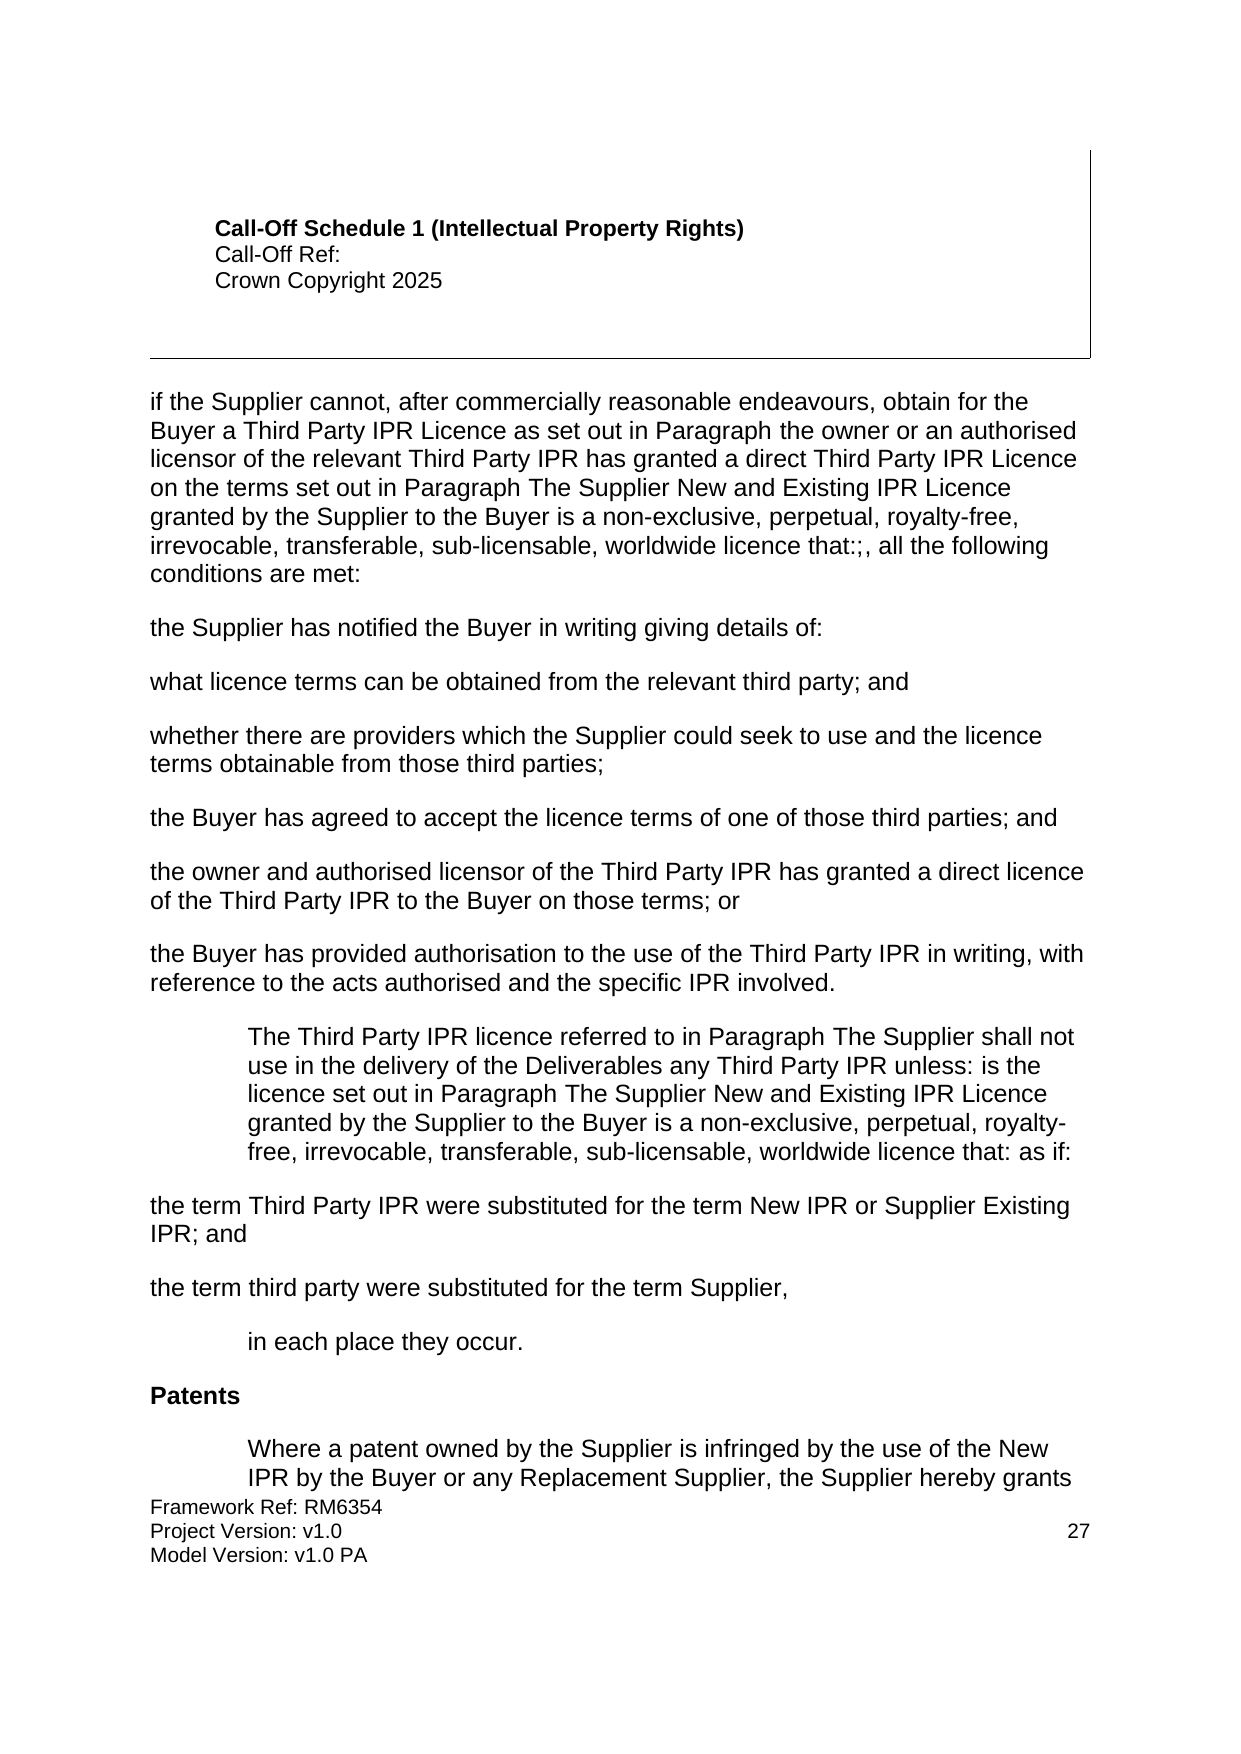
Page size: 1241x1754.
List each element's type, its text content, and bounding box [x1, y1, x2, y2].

subtitle Where a patent owned by the Supplier is infringed by the use of the New IPR by the Buyer or any Replacement Supplier, the Supplier hereby grants [247, 1434, 1090, 1492]
subtitle what licence terms can be obtained from the relevant third party; and [150, 667, 1090, 696]
subtitle the owner and authorised licensor of the Third Party IPR has granted a direct licence of the Third Party IPR to the Buyer on those terms; or [150, 857, 1090, 914]
subtitle the Supplier has notified the Buyer in writing giving details of: [150, 613, 1090, 642]
subtitle the term Third Party IPR were substituted for the term New IPR or Supplier Existing IPR; and [150, 1191, 1090, 1248]
subtitle the Buyer has agreed to accept the licence terms of one of those third parties; and [150, 803, 1090, 832]
subtitle Patents [150, 1381, 1090, 1409]
subtitle The Third Party IPR licence referred to in Paragraph 6.1 is the licence set out in Paragraph 2.2 as if: [247, 1022, 1090, 1166]
subtitle whether there are providers which the Supplier could seek to use and the licence terms obtainable from those third parties; [150, 721, 1090, 778]
subtitle the Buyer has provided authorisation to the use of the Third Party IPR in writing, with reference to the acts authorised and the specific IPR involved. [150, 939, 1090, 997]
subtitle the term third party were substituted for the term Supplier, [150, 1273, 1090, 1302]
text in each place they occur. [247, 1327, 1090, 1356]
subtitle if the Supplier cannot, after commercially reasonable endeavours, obtain for the Buyer a Third Party IPR Licence as set out in Paragraph 6.1.2.1, all the following conditions are met: [150, 387, 1090, 588]
